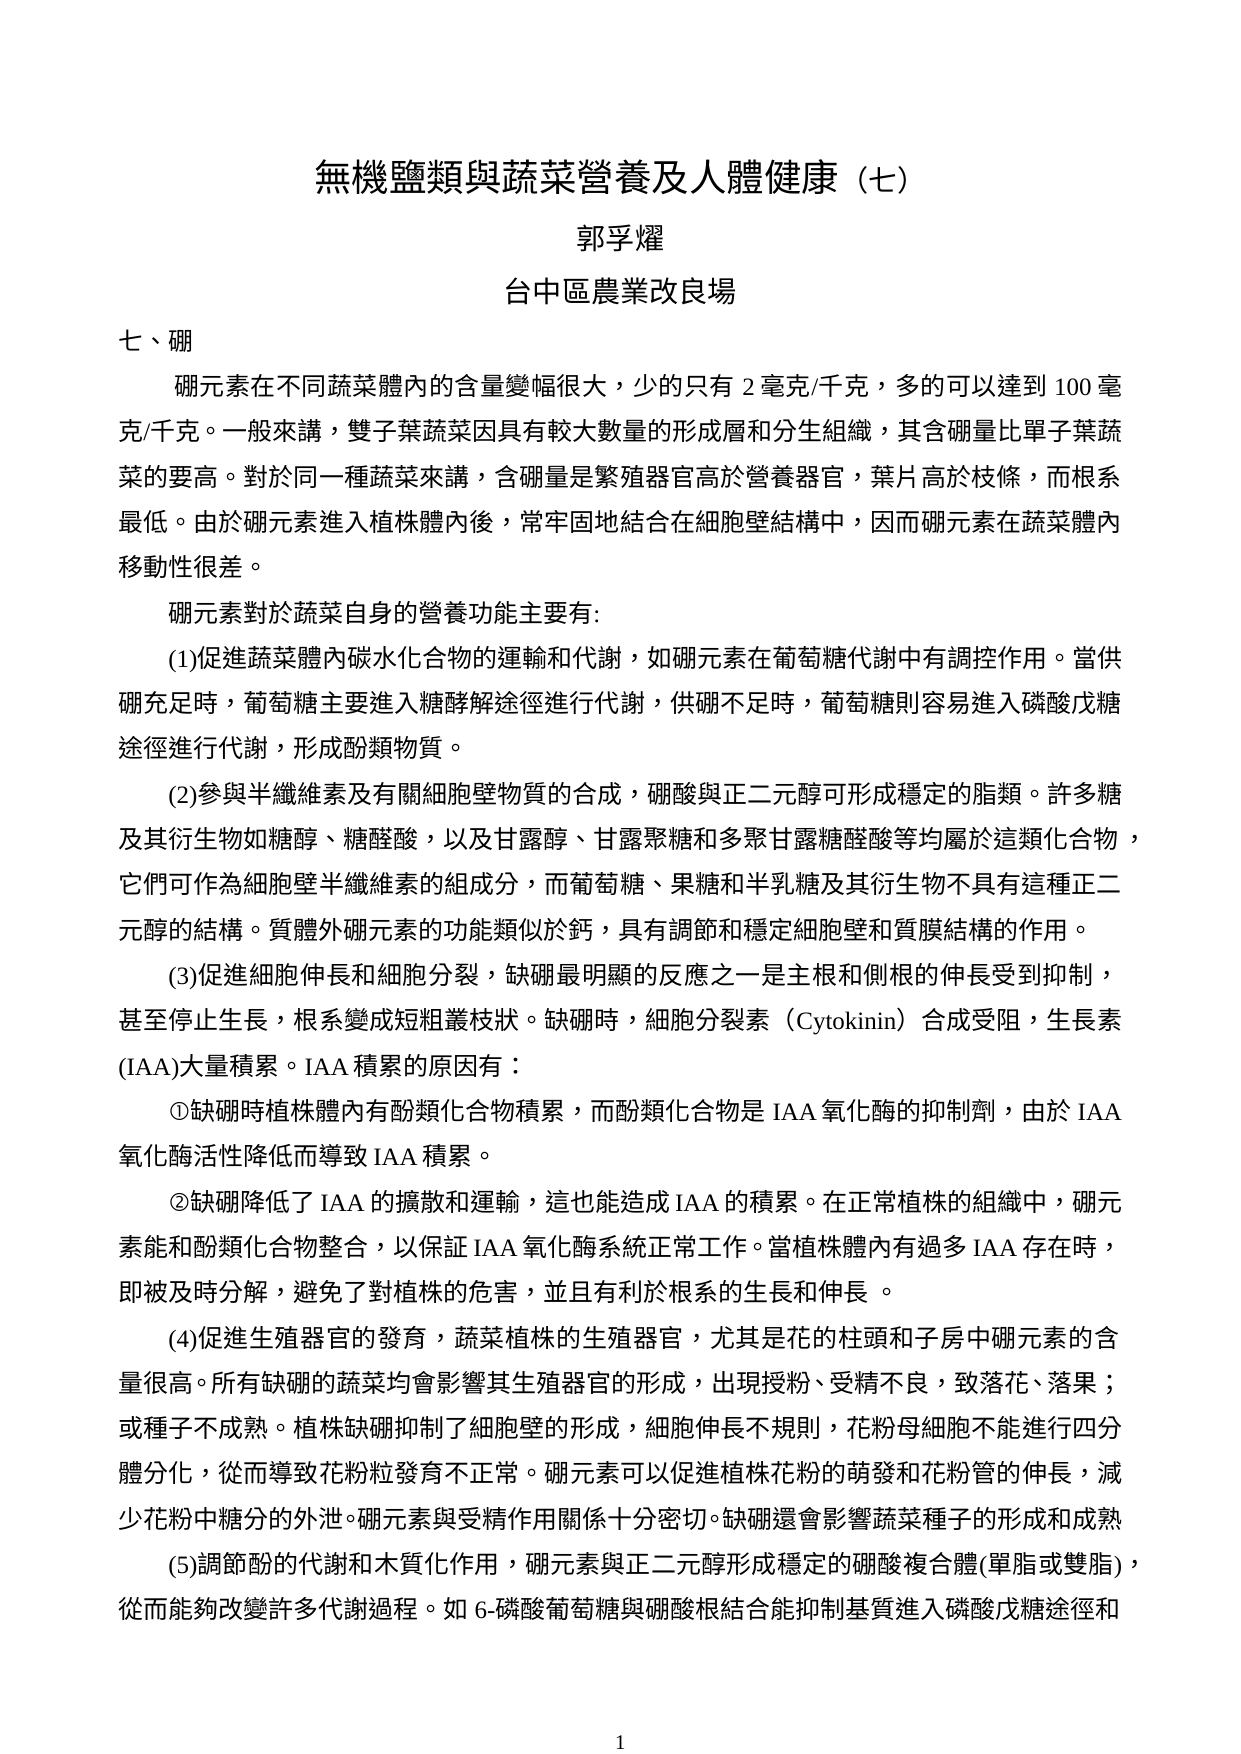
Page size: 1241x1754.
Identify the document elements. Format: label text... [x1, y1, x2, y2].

text 台中區農業改良場 [118, 268, 1122, 311]
text 硼元素對於蔬菜自身的營養功能主要有: [118, 593, 1122, 629]
text (3)促進細胞伸長和細胞分裂，缺硼最明顯的反應之一是主根和側根的伸長受到抑制，甚至停止生長，根系變成短粗叢枝狀。缺硼時，細胞分裂素（Cytokinin）合成受阻，生長素(IAA)大量積累。IAA積累的原因有： [118, 956, 1122, 1082]
text (4)促進生殖器官的發育，蔬菜植株的生殖器官，尤其是花的柱頭和子房中硼元素的含量很高。所有缺硼的蔬菜均會影響其生殖器官的形成，出現授粉、受精不良，致落花、落果；或種子不成熟。植株缺硼抑制了細胞壁的形成，細胞伸長不規則，花粉母細胞不能進行四分體分化，從而導致花粉粒發育不正常。硼元素可以促進植株花粉的萌發和花粉管的伸長，減少花粉中糖分的外泄。硼元素與受精作用關係十分密切。缺硼還會影響蔬菜種子的形成和成熟。 [118, 1318, 1122, 1536]
text 硼元素在不同蔬菜體內的含量變幅很大，少的只有2毫克/千克，多的可以達到100毫克/千克。一般來講，雙子葉蔬菜因具有較大數量的形成層和分生組織，其含硼量比單子葉蔬菜的要高。對於同一種蔬菜來講，含硼量是繁殖器官高於營養器官，葉片高於枝條，而根系最低。由於硼元素進入植株體內後，常牢固地結合在細胞壁結構中，因而硼元素在蔬菜體內移動性很差。 [118, 366, 1122, 584]
text 七、硼 [118, 321, 1122, 357]
text 缺硼降低了IAA的擴散和運輸，這也能造成IAA的積累。在正常植株的組織中，硼元素能和酚類化合物整合，以保証IAA氧化酶系統正常工作。當植株體內有過多IAA存在時，即被及時分解，避免了對植株的危害，並且有利於根系的生長和伸長 。 [118, 1182, 1122, 1309]
text 缺硼時植株體內有酚類化合物積累，而酚類化合物是IAA氧化酶的抑制劑，由於IAA氧化酶活性降低而導致IAA積累。 [118, 1091, 1122, 1173]
text (5)調節酚的代謝和木質化作用，硼元素與正二元醇形成穩定的硼酸複合體(單脂或雙脂)，從而能夠改變許多代謝過程。如6-磷酸葡萄糖與硼酸根結合能抑制基質進入磷酸戊糖途徑和酚的形成，並通過形成穩定的酚酸─硼複合體(特別是咖啡酸─硼複合體)來調節木質素的生物合成。硼元素還能促進糖酵解的過程。缺硼時由於酚類化合物的積累，提高多酚氧化酶的活性，而導致細胞壁中醌的濃度增加。這些物質對原生質膜透性以及膜結合的酶有損害作用。硼元素對由多酚氧化酶所活化的氧化系統有一定的調節作用。缺硼時，氧化系統失調，多酚氧化酶活性提高。當酚氧化成醌以後，產生黑色的醌類化合物而使蔬菜植株出現病症。如蘿蔔褐腐病即是由醌類聚合物累積所引起的。 [118, 1544, 1122, 1626]
text (2)參與半纖維素及有關細胞壁物質的合成，硼酸與正二元醇可形成穩定的脂類。許多糖及其衍生物如糖醇、糖醛酸，以及甘露醇、甘露聚糖和多聚甘露糖醛酸等均屬於這類化合物，它們可作為細胞壁半纖維素的組成分，而葡萄糖、果糖和半乳糖及其衍生物不具有這種正二元醇的結構。質體外硼元素的功能類似於鈣，具有調節和穩定細胞壁和質膜結構的作用。 [118, 774, 1122, 946]
text 郭孚燿 [118, 216, 1122, 258]
text 無機鹽類與蔬菜營養及人體健康（七） [118, 148, 1122, 202]
text (1)促進蔬菜體內碳水化合物的運輸和代謝，如硼元素在葡萄糖代謝中有調控作用。當供硼充足時，葡萄糖主要進入糖酵解途徑進行代謝，供硼不足時，葡萄糖則容易進入磷酸戊糖途徑進行代謝，形成酚類物質。 [118, 638, 1122, 765]
